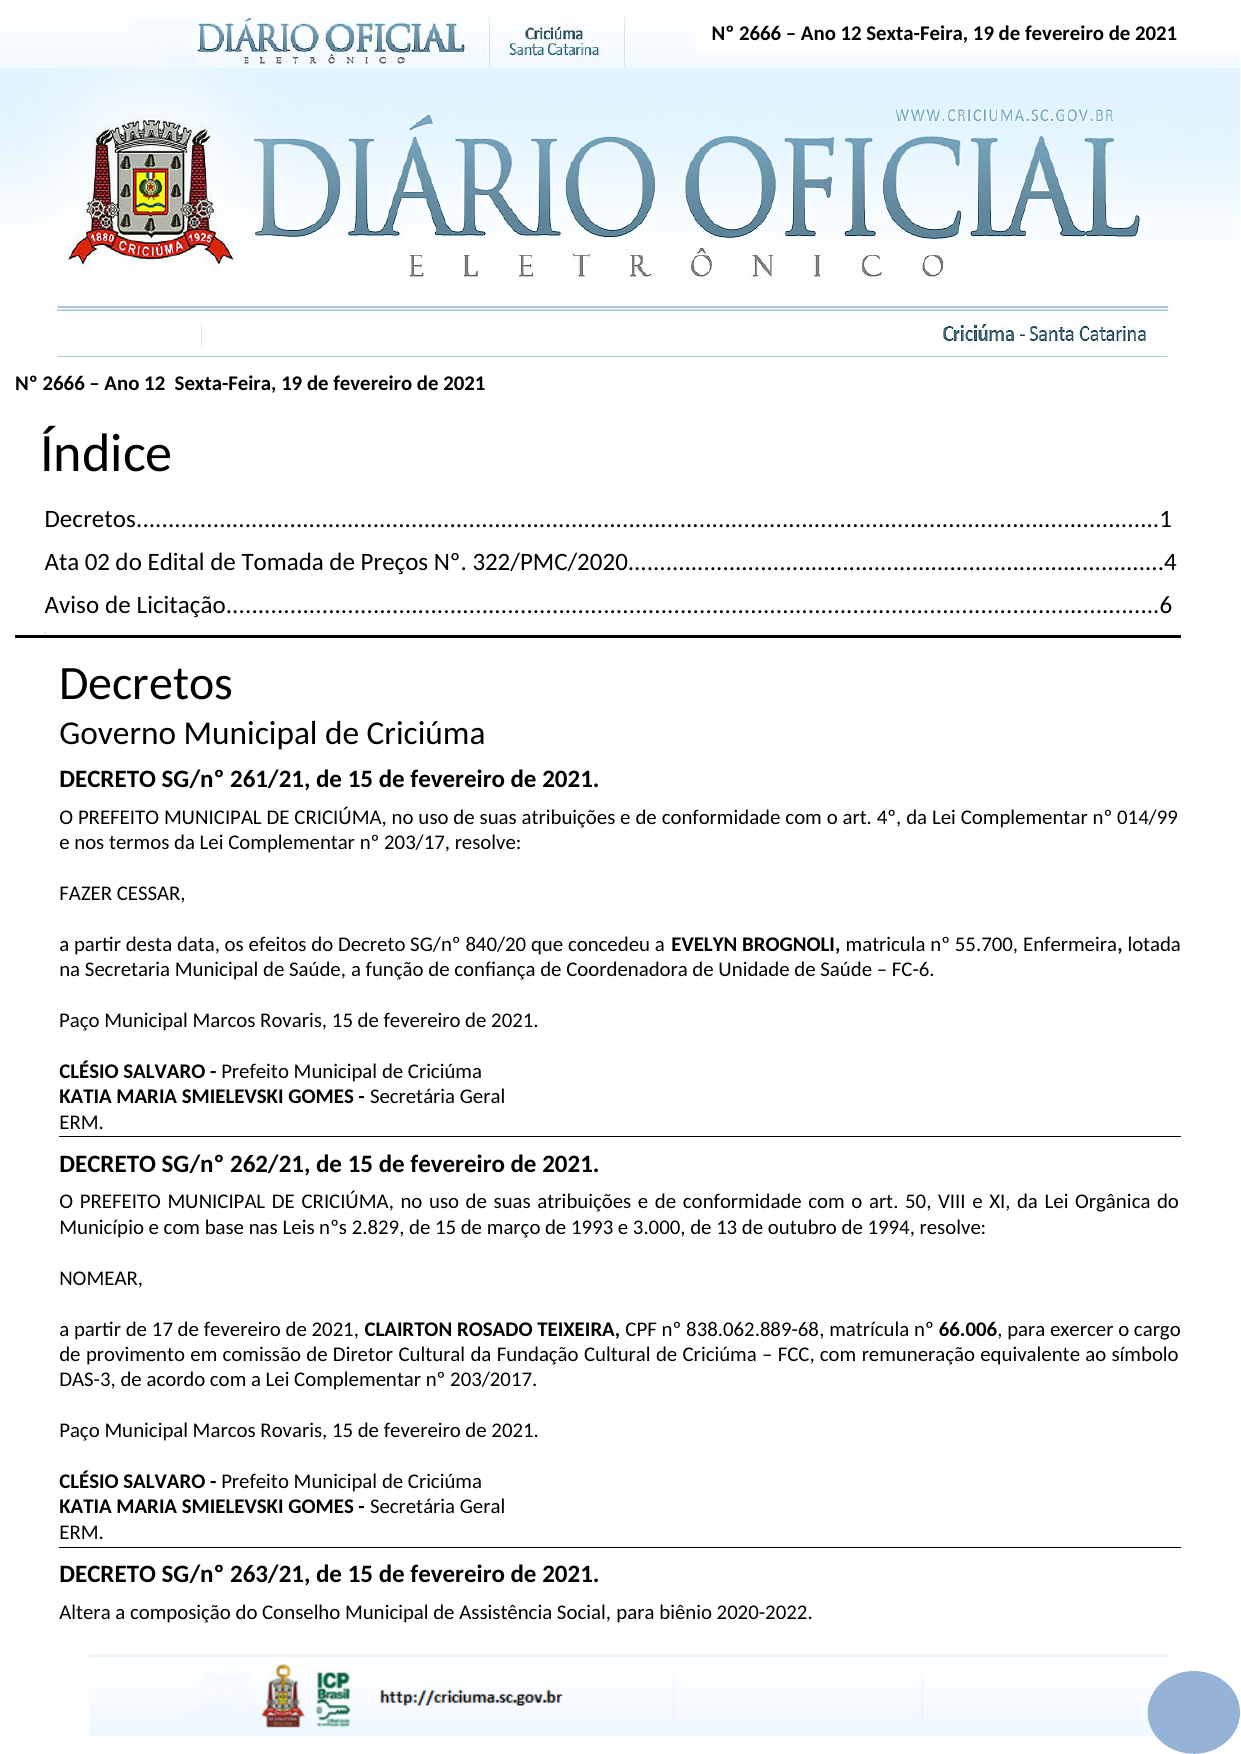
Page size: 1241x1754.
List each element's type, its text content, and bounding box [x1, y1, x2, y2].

text DECRETO SG/nº 261/21, de 15 de fevereiro de 2021. [59, 763, 1181, 793]
text DECRETO SG/nº 262/21, de 15 de fevereiro de 2021. [59, 1148, 1181, 1178]
text KATIA MARIA SMIELEVSKI GOMES - Secretária Geral [59, 1494, 1181, 1519]
text Nº 2666 – Ano 12 Sexta-Feira, 19 de fevereiro de 2021 [15, 370, 529, 395]
text Decretos................................................................................................................................................................1 [15, 503, 1181, 534]
text O PREFEITO MUNICIPAL DE CRICIÚMA, no uso de suas atribuições e de conformidade com o art. 50, VIII e XI, da Lei Orgânica do Município e com base nas Leis nºs 2.829, de 15 de março de 1993 e 3.000, de 13 de outubro de 1994, resolve: [59, 1189, 1181, 1239]
text ERM. [59, 1109, 1181, 1136]
text Decretos [59, 653, 1181, 712]
text Aviso de Licitação..................................................................................................................................................6 [15, 589, 1181, 620]
text ERM. [59, 1519, 1181, 1547]
text O PREFEITO MUNICIPAL DE CRICIÚMA, no uso de suas atribuições e de conformidade com o art. 4º, da Lei Complementar nº 014/99 e nos termos da Lei Complementar nº 203/17, resolve: [59, 804, 1181, 855]
text Governo Municipal de Criciúma [59, 712, 1181, 752]
text Paço Municipal Marcos Rovaris, 15 de fevereiro de 2021. [59, 1417, 1181, 1443]
text FAZER CESSAR, [59, 880, 1181, 906]
text KATIA MARIA SMIELEVSKI GOMES - Secretária Geral [59, 1083, 1181, 1109]
text Índice [40, 419, 202, 485]
text a partir de 17 de fevereiro de 2021, CLAIRTON ROSADO TEIXEIRA, CPF nº 838.062.889-68, matrícula nº 66.006, para exercer o cargo de provimento em comissão de Diretor Cultural da Fundação Cultural de Criciúma – FCC, com remuneração equivalente ao símbolo DAS-3, de acordo com a Lei Complementar nº 203/2017. [59, 1316, 1181, 1392]
text Ata 02 do Edital de Tomada de Preços Nº. 322/PMC/2020.....................................................................................4 [15, 546, 1181, 577]
text Altera a composição do Conselho Municipal de Assistência Social, para biênio 2020-2022. [59, 1599, 1181, 1624]
text a partir desta data, os efeitos do Decreto SG/nº 840/20 que concedeu a EVELYN BROGNOLI, matricula nº 55.700, Enfermeira, lotada na Secretaria Municipal de Saúde, a função de confiança de Coordenadora de Unidade de Saúde – FC-6. [59, 931, 1181, 982]
text CLÉSIO SALVARO - Prefeito Municipal de Criciúma [59, 1058, 1181, 1083]
text CLÉSIO SALVARO - Prefeito Municipal de Criciúma [59, 1468, 1181, 1494]
text DECRETO SG/nº 263/21, de 15 de fevereiro de 2021. [59, 1558, 1181, 1589]
text NOMEAR, [59, 1265, 1181, 1290]
text Paço Municipal Marcos Rovaris, 15 de fevereiro de 2021. [59, 1007, 1181, 1033]
